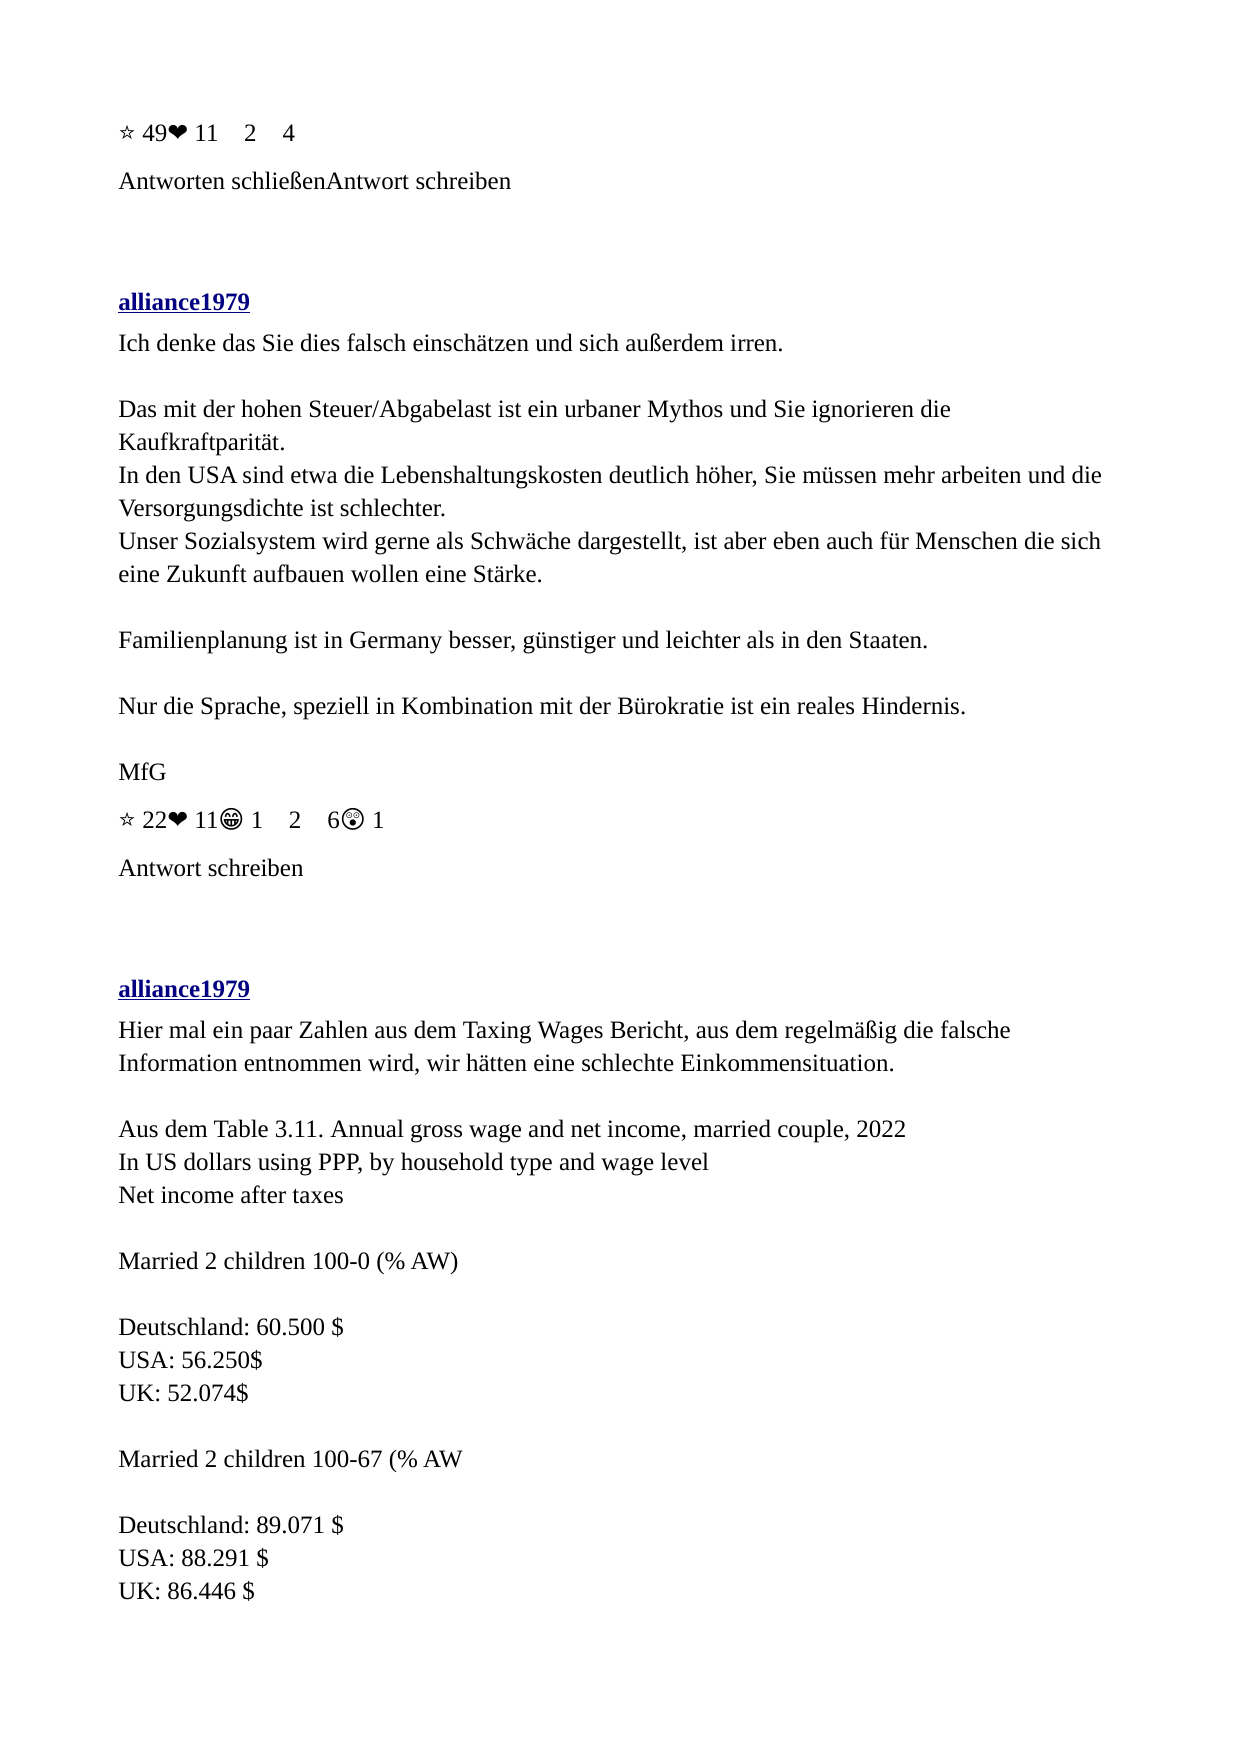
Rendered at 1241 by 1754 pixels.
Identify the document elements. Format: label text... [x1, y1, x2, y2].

text Ich denke das Sie dies falsch einschätzen und sich außerdem irren. Das mit der hohen Steuer/Abgabelast ist ein urbaner Mythos und Sie ignorieren die Kaufkraftparität. In den USA sind etwa die Lebenshaltungskosten deutlich höher, Sie müssen mehr arbeiten und die Versorgungsdichte ist schlechter. Unser Sozialsystem wird gerne als Schwäche dargestellt, ist aber eben auch für Menschen die sich eine Zukunft aufbauen wollen eine Stärke. Familienplanung ist in Germany besser, günstiger und leichter als in den Staaten. Nur die Sprache, speziell in Kombination mit der Bürokratie ist ein reales Hindernis. MfG [118, 328, 1122, 786]
subtitle alliance1979 [118, 974, 1122, 1002]
subtitle alliance1979 [118, 287, 1122, 316]
text Antworten schließenAntwort schreiben [118, 166, 1122, 194]
text ⭐️ 49❤️ 11🙁 2🤨 4 [118, 118, 1122, 147]
text Antwort schreiben [118, 853, 1122, 881]
text Hier mal ein paar Zahlen aus dem Taxing Wages Bericht, aus dem regelmäßig die falsche Information entnommen wird, wir hätten eine schlechte Einkommensituation. Aus dem Table 3.11. Annual gross wage and net income, married couple, 2022 In US dollars using PPP, by household type and wage level Net income after taxes Married 2 children 100-0 (% AW) Deutschland: 60.500 $ USA: 56.250$ UK: 52.074$ Married 2 children 100-67 (% AW Deutschland: 89.071 $ USA: 88.291 $ UK: 86.446 $ [118, 1015, 1122, 1605]
text ⭐️ 22❤️ 11😁 1🙁 2🤨 6😲 1 [118, 805, 1122, 834]
